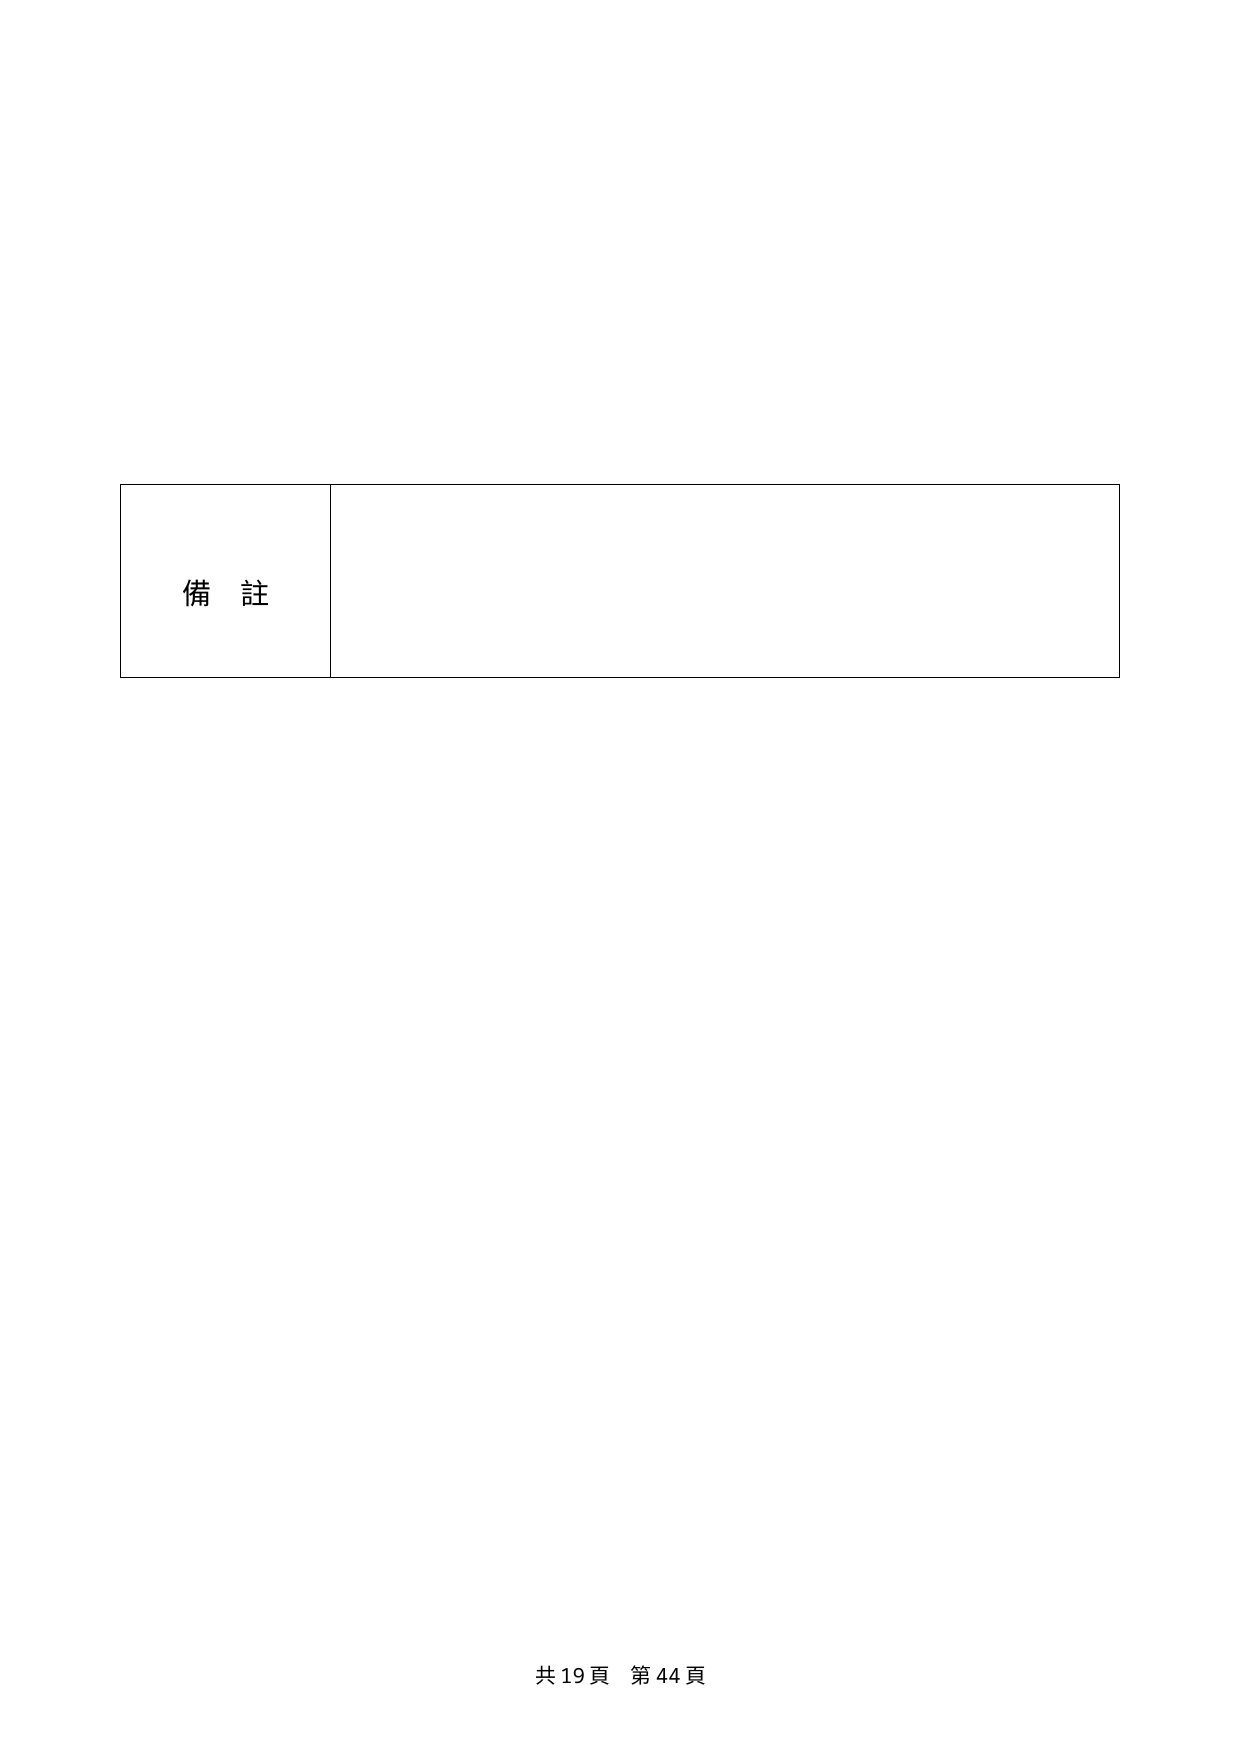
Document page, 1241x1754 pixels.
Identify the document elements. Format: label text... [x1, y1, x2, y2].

table_cell 備 註 [121, 485, 330, 677]
table_cell [331, 485, 1119, 677]
